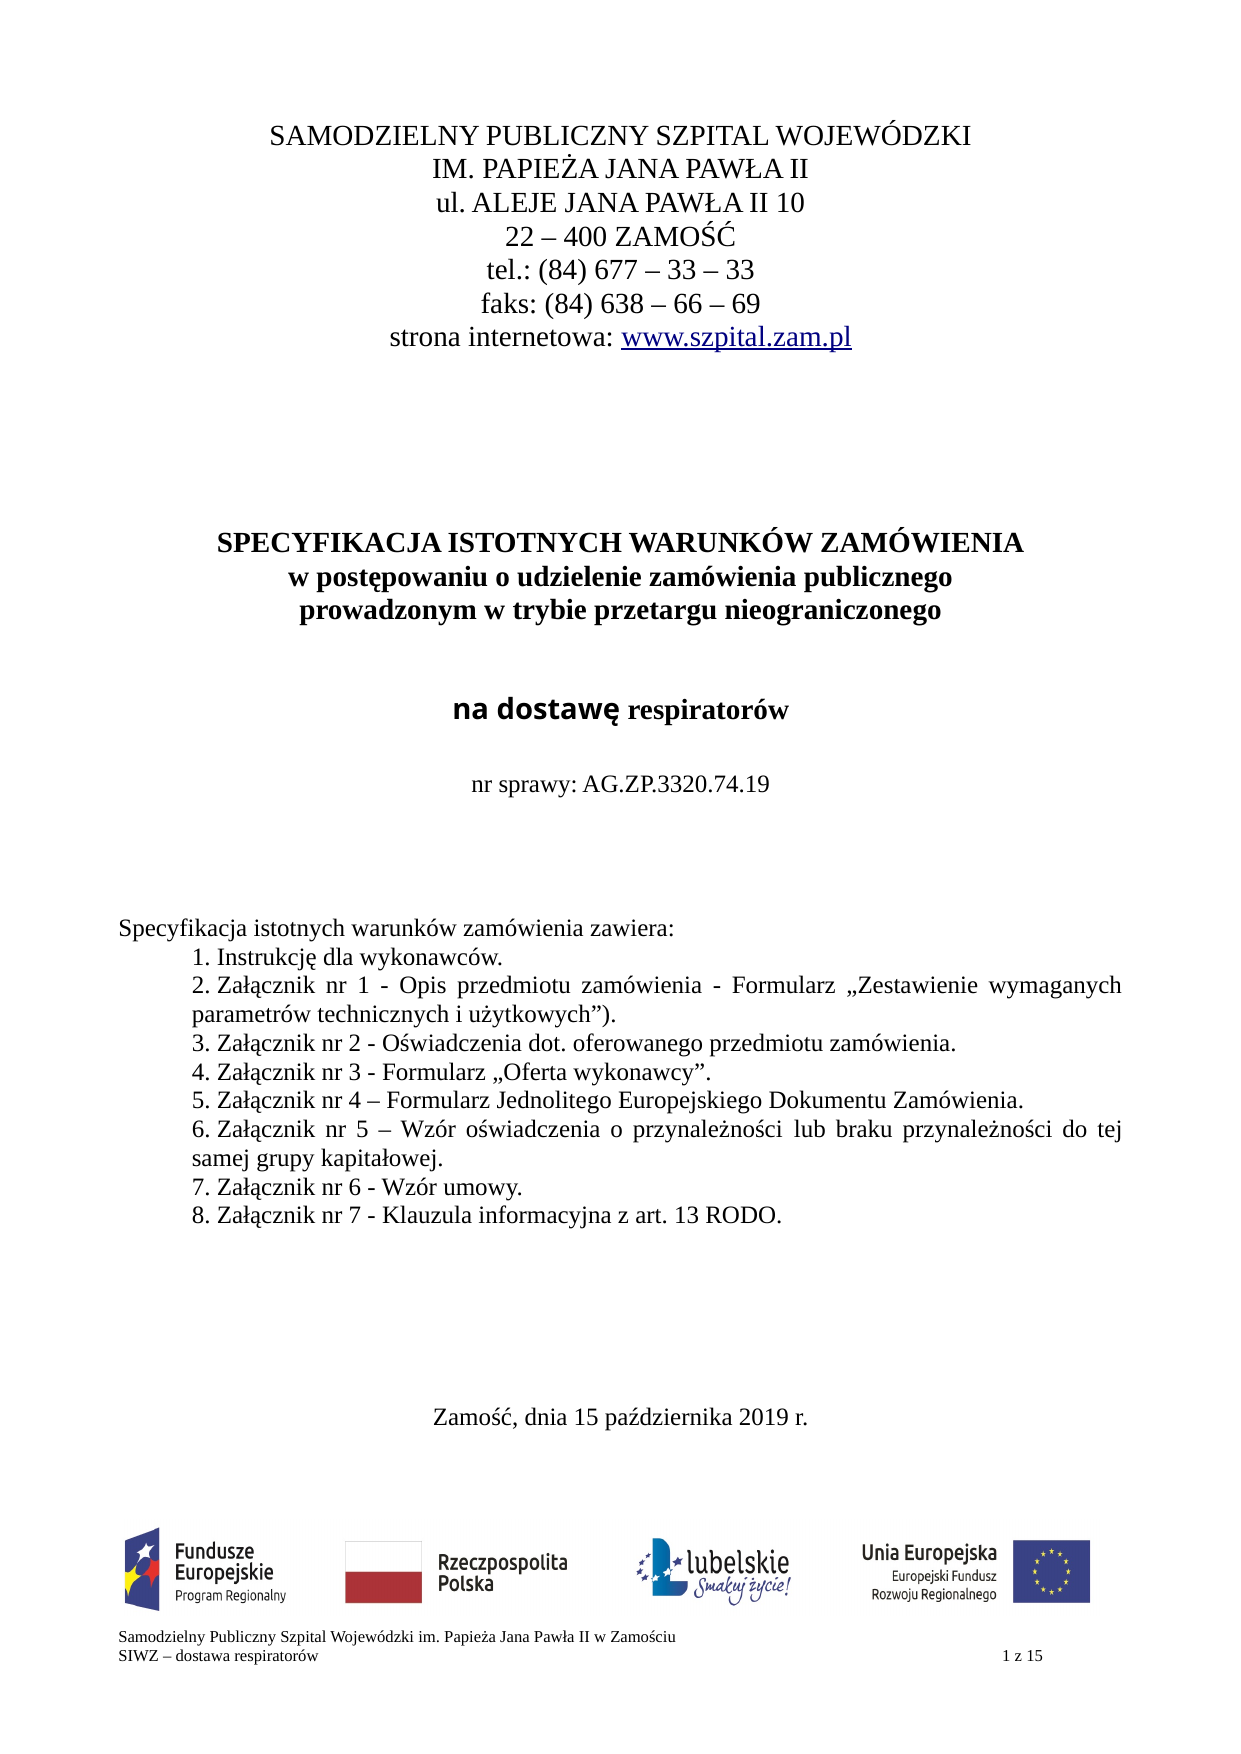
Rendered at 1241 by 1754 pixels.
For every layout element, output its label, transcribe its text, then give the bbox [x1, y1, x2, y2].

text nr sprawy: AG.ZP.3320.74.19 [118, 769, 1123, 798]
text Specyfikacja istotnych warunków zamówienia zawiera: [118, 913, 1123, 942]
text w postępowaniu o udzielenie zamówienia publicznego [118, 559, 1123, 592]
list Załącznik nr 1 - Opis przedmiotu zamówienia - Formularz „Zestawienie wymaganych parametrów technicznych i użytkowych”). [192, 971, 1123, 1028]
list Załącznik nr 3 - Formularz „Oferta wykonawcy”. [192, 1057, 1123, 1086]
text SAMODZIELNY PUBLICZNY SZPITAL WOJEWÓDZKI [118, 118, 1123, 152]
text IM. PAPIEŻA JANA PAWŁA II [118, 152, 1123, 185]
text na dostawę respiratorów [118, 688, 1123, 728]
list Instrukcję dla wykonawców. [192, 942, 1123, 971]
list Załącznik nr 2 - Oświadczenia dot. oferowanego przedmiotu zamówienia. [192, 1028, 1123, 1057]
text Zamość, dnia 15 października 2019 r. [118, 1402, 1123, 1431]
list Załącznik nr 7 - Klauzula informacyjna z art. 13 RODO. [192, 1201, 1123, 1229]
text SPECYFIKACJA ISTOTNYCH WARUNKÓW ZAMÓWIENIA [118, 525, 1123, 559]
list Załącznik nr 5 – Wzór oświadczenia o przynależności lub braku przynależności do tej samej grupy kapitałowej. [192, 1114, 1123, 1172]
text faks: (84) 638 – 66 – 69 [118, 286, 1123, 319]
text prowadzonym w trybie przetargu nieograniczonego [118, 592, 1123, 626]
text 22 – 400 ZAMOŚĆ [118, 219, 1123, 252]
text ul. ALEJE JANA PAWŁA II 10 [118, 185, 1123, 219]
text tel.: (84) 677 – 33 – 33 [118, 252, 1123, 286]
list Załącznik nr 6 - Wzór umowy. [192, 1172, 1123, 1201]
text strona internetowa: www.szpital.zam.pl [118, 319, 1123, 353]
list Załącznik nr 4 – Formularz Jednolitego Europejskiego Dokumentu Zamówienia. [192, 1086, 1123, 1114]
